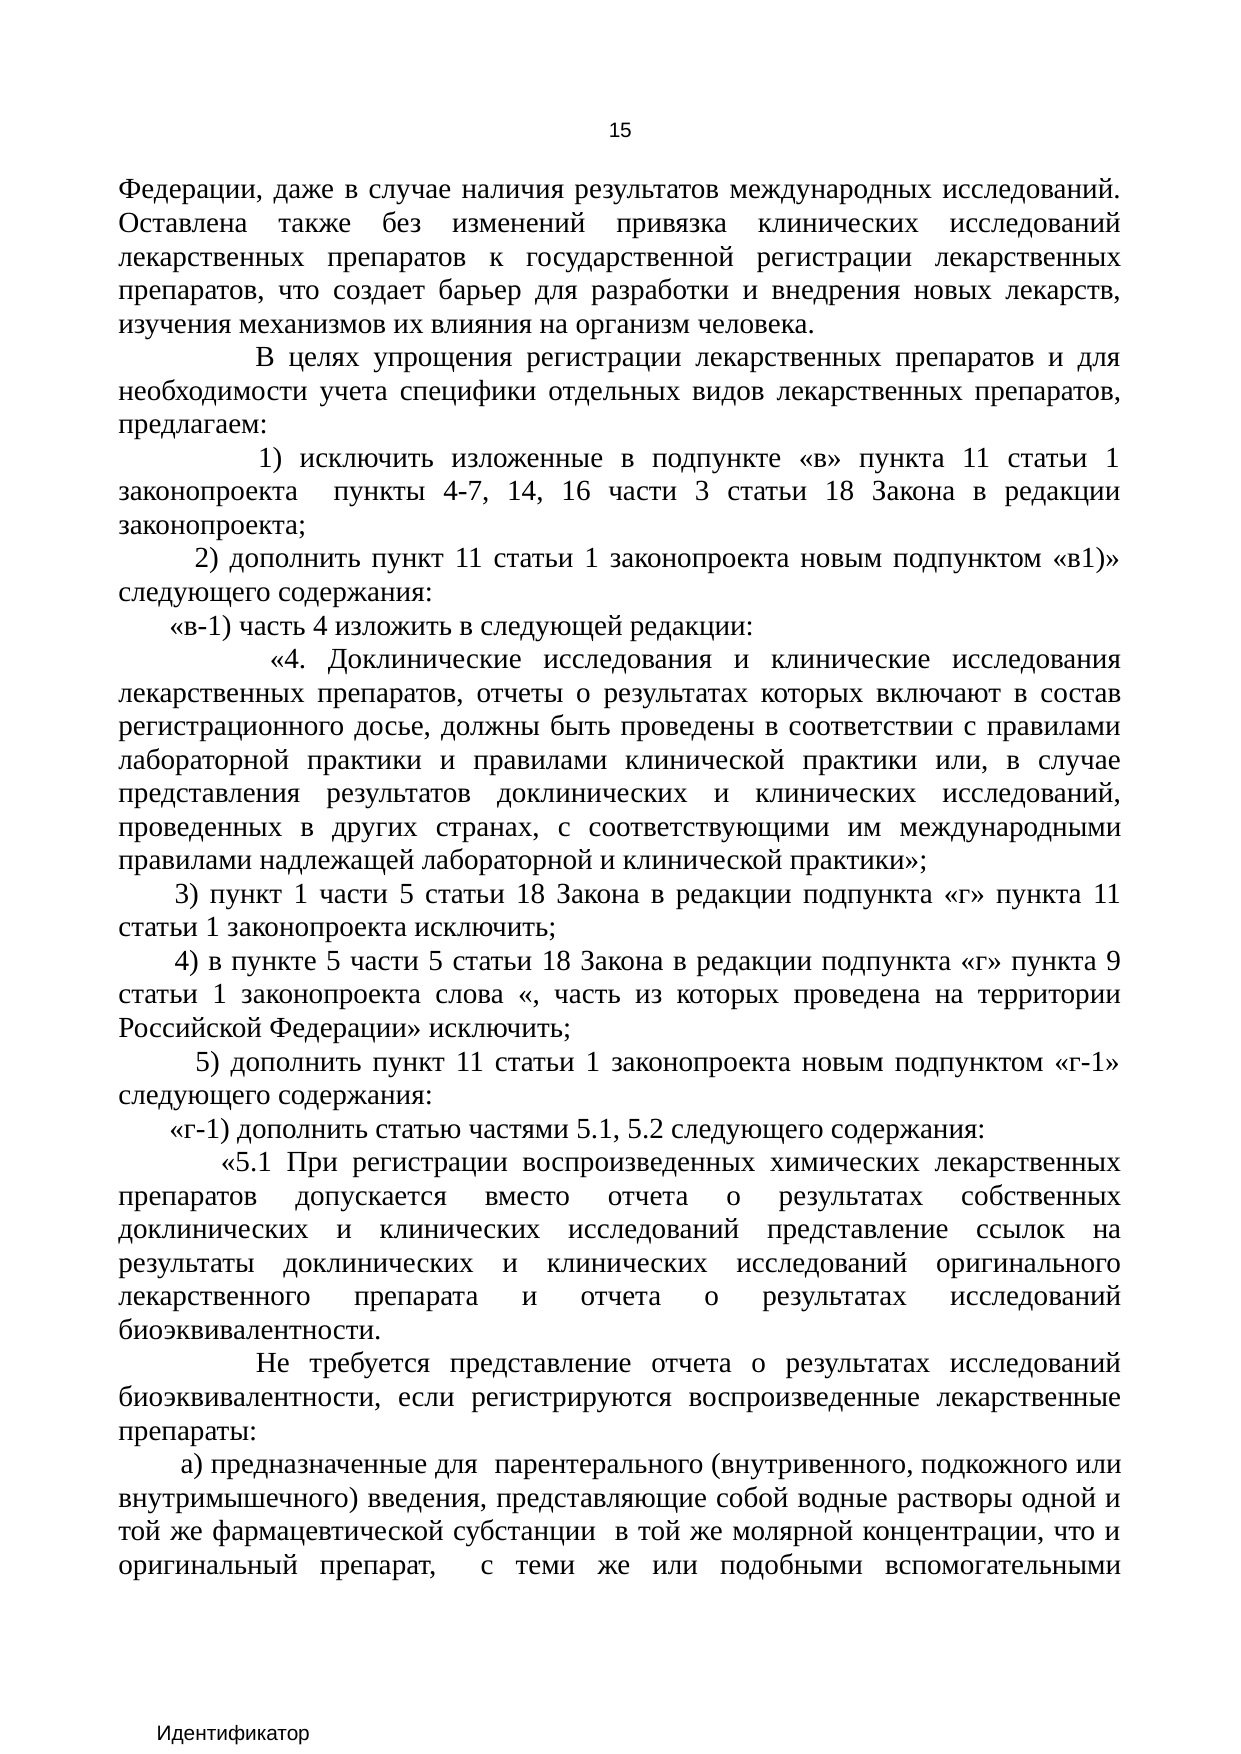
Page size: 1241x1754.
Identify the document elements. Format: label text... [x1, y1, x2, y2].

text а) предназначенные для парентерального (внутривенного, подкожного или внутримышечного) введения, представляющие собой водные растворы одной и той же фармацевтической субстанции в той же молярной концентрации, что и оригинальный препарат, с теми же или подобными вспомогательными [118, 1446, 1122, 1580]
text «4. Доклинические исследования и клинические исследования лекарственных препаратов, отчеты о результатах которых включают в состав регистрационного досье, должны быть проведены в соответствии с правилами лабораторной практики и правилами клинической практики или, в случае представления результатов доклинических и клинических исследований, проведенных в других странах, с соответствующими им международными правилами надлежащей лабораторной и клинической практики»; [118, 641, 1122, 876]
text «в-1) часть 4 изложить в следующей редакции: [118, 608, 1122, 641]
text 4) в пункте 5 части 5 статьи 18 Закона в редакции подпункта «г» пункта 9 статьи 1 законопроекта слова «, часть из которых проведена на территории Российской Федерации» исключить; [118, 943, 1122, 1044]
text «5.1 При регистрации воспроизведенных химических лекарственных препаратов допускается вместо отчета о результатах собственных доклинических и клинических исследований представление ссылок на результаты доклинических и клинических исследований оригинального лекарственного препарата и отчета о результатах исследований биоэквивалентности. [118, 1144, 1122, 1346]
text 2) дополнить пункт 11 статьи 1 законопроекта новым подпунктом «в1)» следующего содержания: [118, 541, 1122, 608]
text 5) дополнить пункт 11 статьи 1 законопроекта новым подпунктом «г-1» следующего содержания: [118, 1044, 1122, 1111]
text 1) исключить изложенные в подпункте «в» пункта 11 статьи 1 законопроекта пункты 4-7, 14, 16 части 3 статьи 18 Закона в редакции законопроекта; [118, 440, 1122, 541]
text 3) пункт 1 части 5 статьи 18 Закона в редакции подпункта «г» пункта 11 статьи 1 законопроекта исключить; [118, 876, 1122, 943]
text «г-1) дополнить статью частями 5.1, 5.2 следующего содержания: [118, 1111, 1122, 1144]
text Федерации, даже в случае наличия результатов международных исследований. Оставлена также без изменений привязка клинических исследований лекарственных препаратов к государственной регистрации лекарственных препаратов, что создает барьер для разработки и внедрения новых лекарств, изучения механизмов их влияния на организм человека. [118, 172, 1122, 339]
text Не требуется представление отчета о результатах исследований биоэквивалентности, если регистрируются воспроизведенные лекарственные препараты: [118, 1346, 1122, 1446]
text В целях упрощения регистрации лекарственных препаратов и для необходимости учета специфики отдельных видов лекарственных препаратов, предлагаем: [118, 339, 1122, 440]
